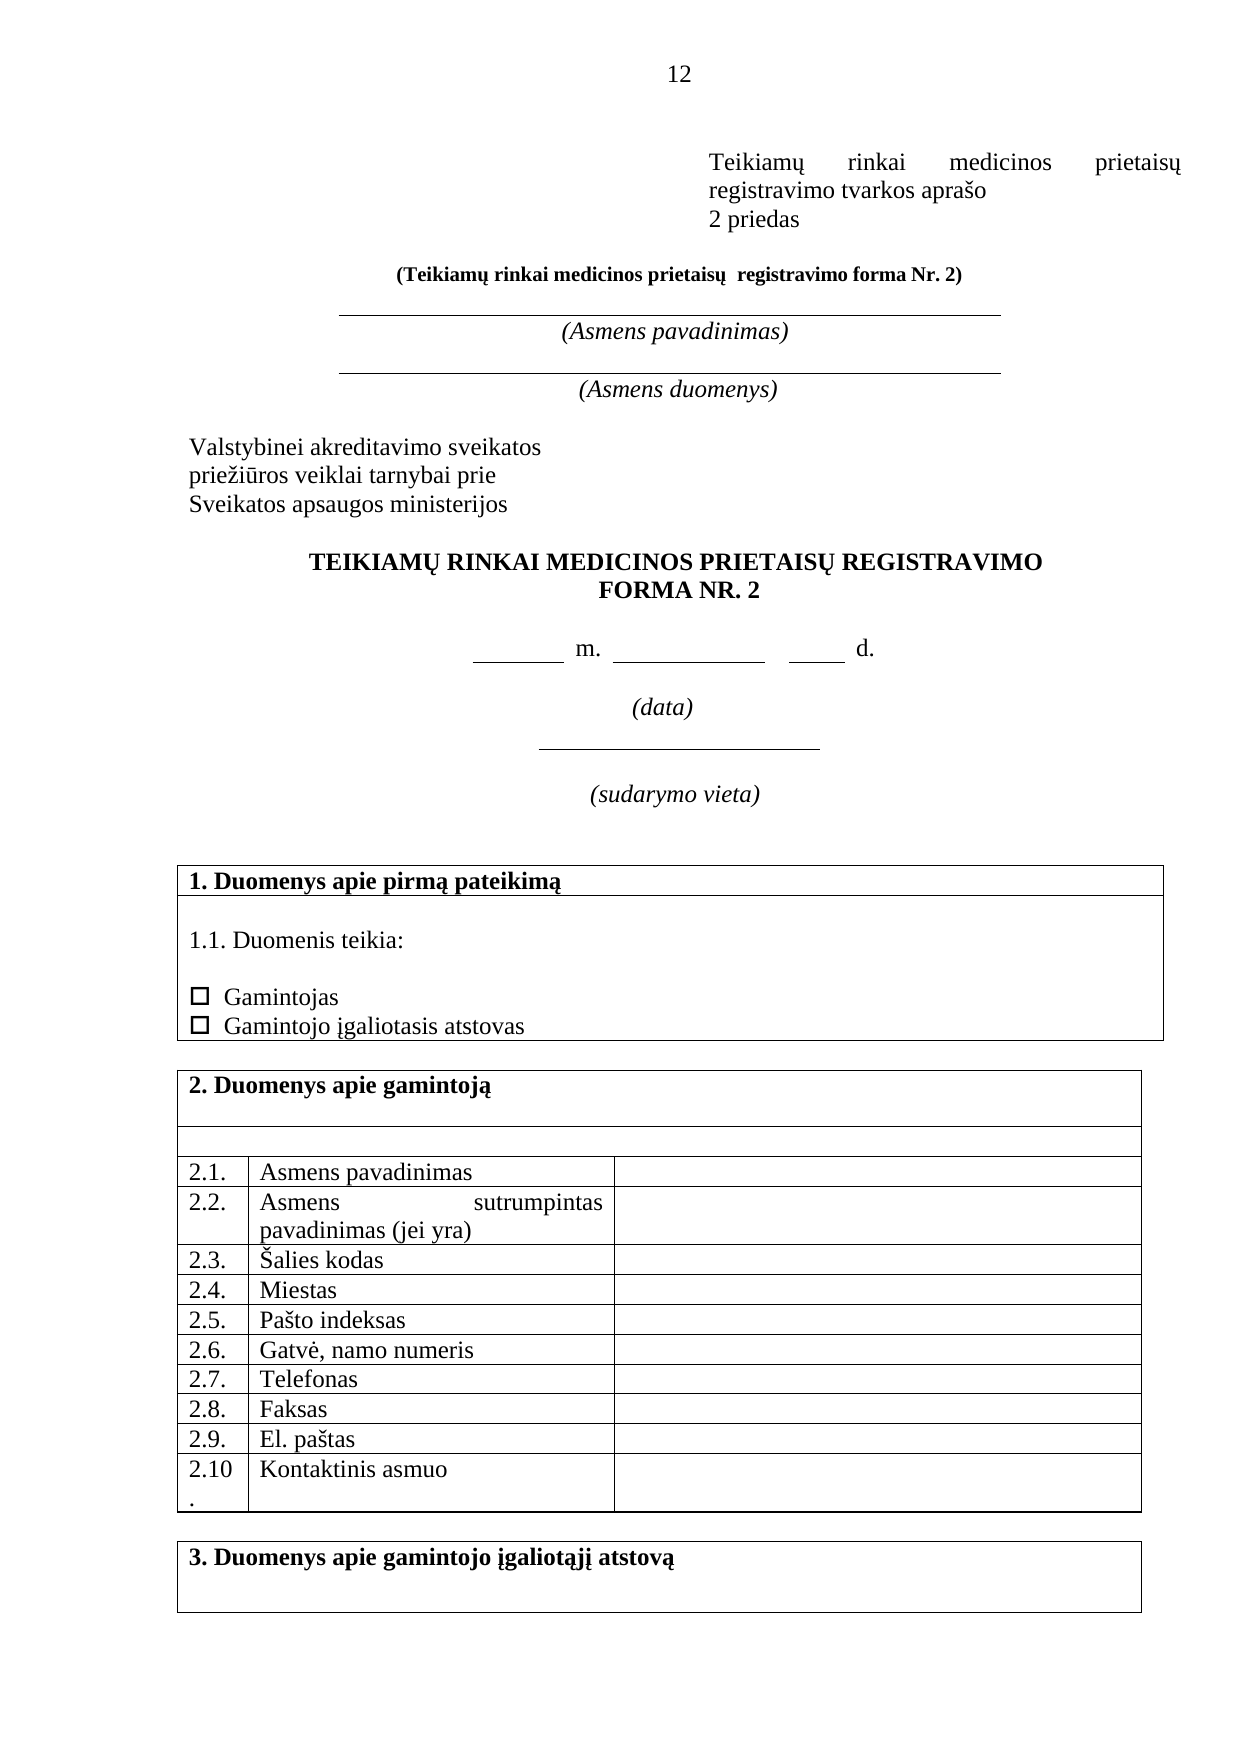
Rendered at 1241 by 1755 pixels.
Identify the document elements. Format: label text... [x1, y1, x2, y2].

table_cell [615, 1157, 1141, 1186]
table_cell [615, 1394, 1141, 1423]
table_header [473, 633, 564, 662]
table_header [789, 633, 844, 662]
table_cell 2.4. [178, 1275, 248, 1304]
table_cell 2.6. [178, 1335, 248, 1363]
text 2 priedas [591, 204, 1181, 233]
table_cell Faksas [249, 1394, 614, 1423]
text Teikiamų rinkai medicinos prietaisų registravimo tvarkos aprašo [709, 147, 1181, 204]
table_cell 2.10. [178, 1454, 248, 1511]
text FORMA NR. 2 [177, 576, 1181, 604]
table_cell 2.9. [178, 1424, 248, 1453]
table_header [539, 720, 820, 749]
table_header [765, 633, 789, 662]
table_cell 2.3. [178, 1245, 248, 1274]
table_cell [615, 1187, 1141, 1244]
table_header 2. Duomenys apie gamintoją [178, 1071, 1141, 1126]
text (Asmens pavadinimas) [177, 316, 1181, 344]
table_header Valstybinei akreditavimo sveikatos priežiūros veiklai tarnybai prie Sveikatos apsaugos ministerijos [177, 432, 563, 547]
text (data) [177, 692, 1181, 720]
table_header d. [845, 633, 886, 662]
table_cell [615, 1454, 1141, 1511]
table_header [613, 633, 765, 662]
table_cell Asmens sutrumpintas pavadinimas (jei yra) [249, 1187, 614, 1244]
table_cell [178, 1127, 1141, 1156]
table_cell [615, 1365, 1141, 1393]
table_cell 2.7. [178, 1365, 248, 1393]
table_cell Gatvė, namo numeris [249, 1335, 614, 1363]
table_cell 2.5. [178, 1305, 248, 1334]
text TEIKIAMŲ RINKAI MEDICINOS PRIETAISŲ REGISTRAVIMO [177, 547, 1181, 576]
table_header 3. Duomenys apie gamintojo įgaliotąjį atstovą [178, 1542, 1141, 1612]
table_cell Pašto indeksas [249, 1305, 614, 1334]
table_cell Šalies kodas [249, 1245, 614, 1274]
table_cell [615, 1335, 1141, 1363]
table_header [339, 286, 1001, 315]
table_cell 1.1. Duomenis teikia: Gamintojas Gamintojo įgaliotasis atstovas [178, 896, 1163, 1040]
table_cell [615, 1275, 1141, 1304]
text (Asmens duomenys) [177, 374, 1181, 403]
table_cell Telefonas [249, 1365, 614, 1393]
table_cell 2.2. [178, 1187, 248, 1244]
text (sudarymo vieta) [177, 779, 1181, 808]
table_cell Miestas [249, 1275, 614, 1304]
text (Teikiamų rinkai medicinos prietaisų registravimo forma Nr. 2) [177, 262, 1181, 286]
table_cell [615, 1245, 1141, 1274]
table_cell 2.8. [178, 1394, 248, 1423]
table_header [339, 345, 1001, 373]
table_header 1. Duomenys apie pirmą pateikimą [178, 866, 1163, 895]
table_cell Kontaktinis asmuo [249, 1454, 614, 1511]
table_cell 2.1. [178, 1157, 248, 1186]
table_cell [615, 1424, 1141, 1453]
table_cell El. paštas [249, 1424, 614, 1453]
table_header m. [564, 633, 612, 662]
table_cell Asmens pavadinimas [249, 1157, 614, 1186]
table_cell [615, 1305, 1141, 1334]
